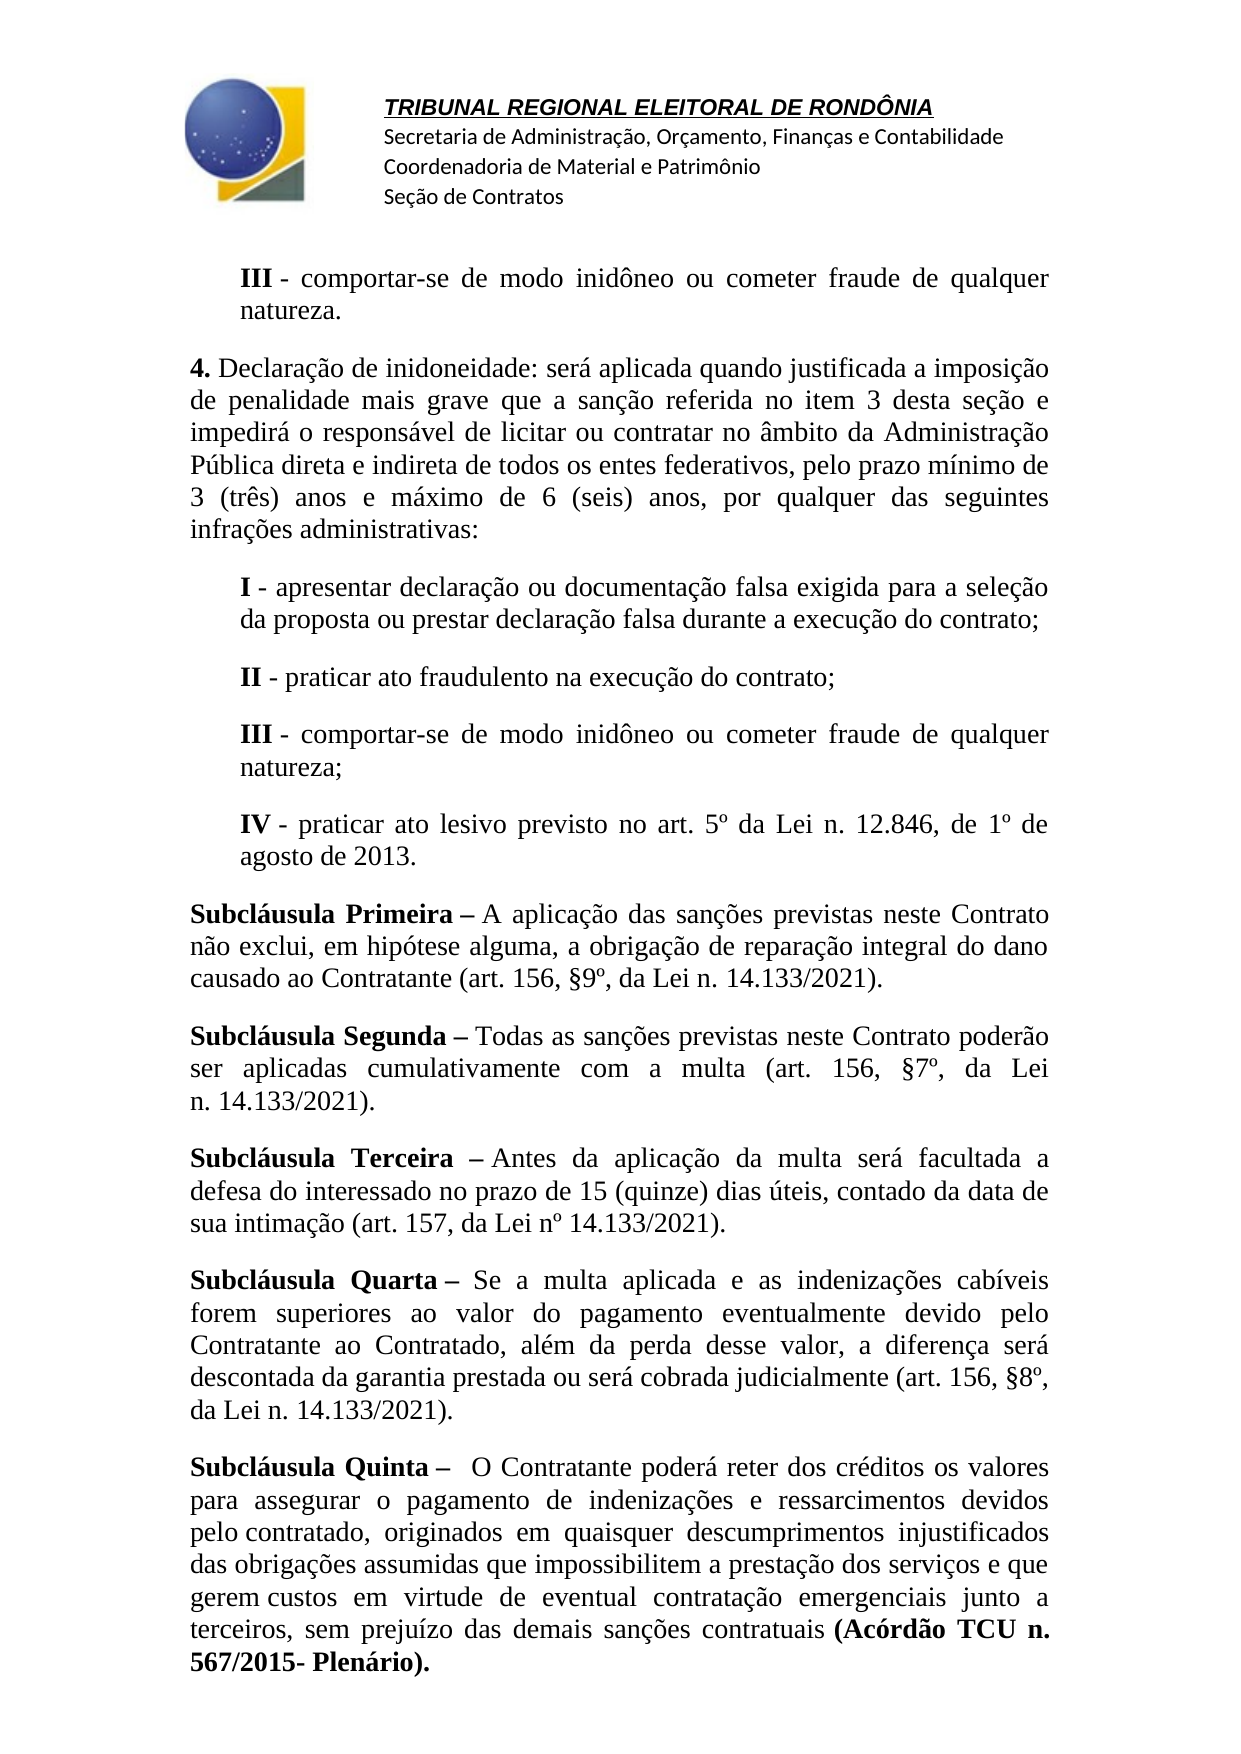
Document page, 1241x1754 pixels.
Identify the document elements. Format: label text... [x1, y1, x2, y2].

text Subcláusula Terceira – Antes da aplicação da multa será facultada a defesa do interessado no prazo de 15 (quinze) dias úteis, contado da data de sua intimação (art. 157, da Lei nº 14.133/2021). [190, 1141, 1051, 1238]
text I - apresentar declaração ou documentação falsa exigida para a seleção da proposta ou prestar declaração falsa durante a execução do contrato; [240, 570, 1051, 635]
text II - praticar ato fraudulento na execução do contrato; [240, 660, 1051, 692]
text III - comportar-se de modo inidôneo ou cometer fraude de qualquer natureza; [240, 717, 1051, 782]
text Subcláusula Segunda – Todas as sanções previstas neste Contrato poderão ser aplicadas cumulativamente com a multa (art. 156, §7º, da Lei n. 14.133/2021). [190, 1019, 1051, 1116]
text Subcláusula Quarta – Se a multa aplicada e as indenizações cabíveis forem superiores ao valor do pagamento eventualmente devido pelo Contratante ao Contratado, além da perda desse valor, a diferença será descontada da garantia prestada ou será cobrada judicialmente (art. 156, §8º, da Lei n. 14.133/2021). [190, 1263, 1051, 1425]
text 4. Declaração de inidoneidade: será aplicada quando justificada a imposição de penalidade mais grave que a sanção referida no item 3 desta seção e impedirá o responsável de licitar ou contratar no âmbito da Administração Pública direta e indireta de todos os entes federativos, pelo prazo mínimo de 3 (três) anos e máximo de 6 (seis) anos, por qualquer das seguintes infrações administrativas: [190, 351, 1051, 545]
text IV - praticar ato lesivo previsto no art. 5º da Lei n. 12.846, de 1º de agosto de 2013. [240, 807, 1051, 872]
text Subcláusula Quinta – O Contratante poderá reter dos créditos os valores para assegurar o pagamento de indenizações e ressarcimentos devidos pelo contratado, originados em quaisquer descumprimentos injustificados das obrigações assumidas que impossibilitem a prestação dos serviços e que gerem custos em virtude de eventual contratação emergenciais junto a terceiros, sem prejuízo das demais sanções contratuais (Acórdão TCU n. 567/2015- Plenário). [190, 1450, 1051, 1677]
text III - comportar-se de modo inidôneo ou cometer fraude de qualquer natureza. [240, 261, 1051, 326]
text Subcláusula Primeira – A aplicação das sanções previstas neste Contrato não exclui, em hipótese alguma, a obrigação de reparação integral do dano causado ao Contratante (art. 156, §9º, da Lei n. 14.133/2021). [190, 897, 1051, 994]
